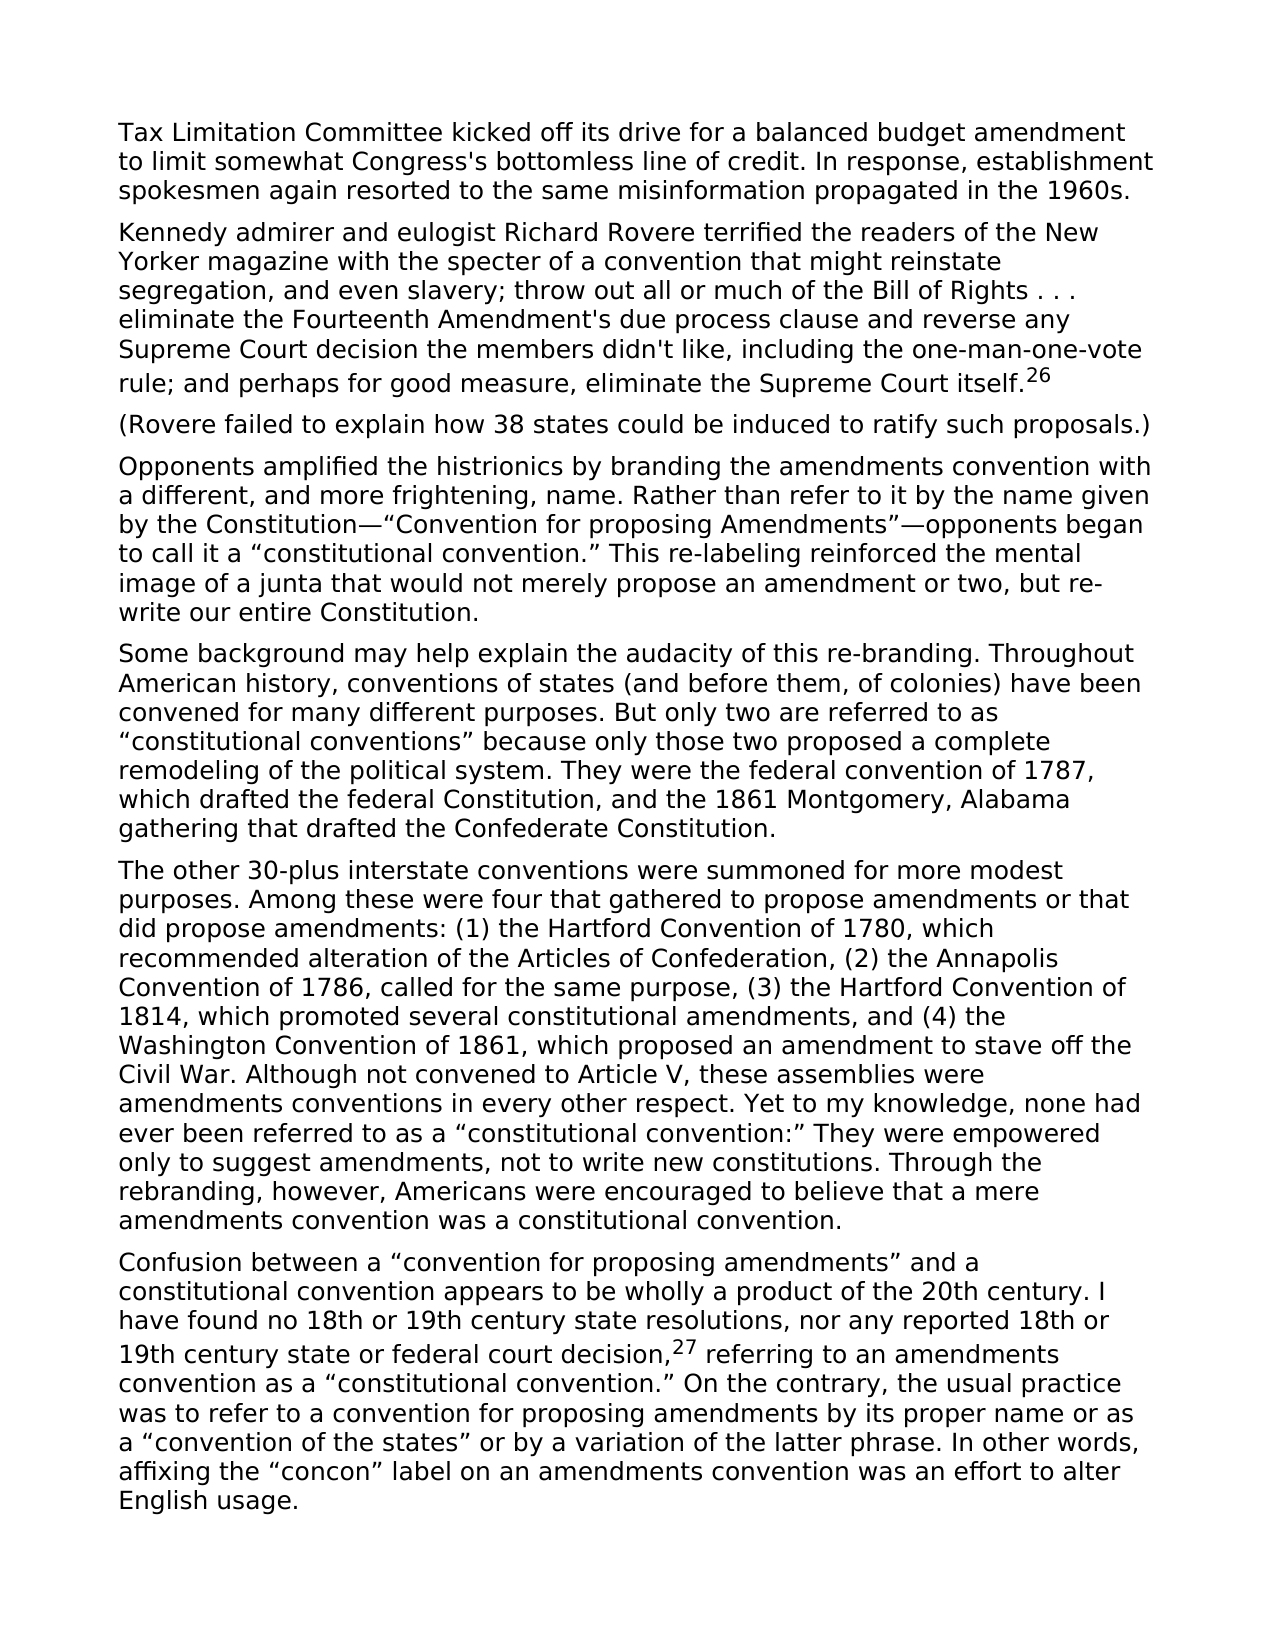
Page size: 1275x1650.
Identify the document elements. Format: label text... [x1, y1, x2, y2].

text Some background may help explain the audacity of this re-branding. Throughout American history, conventions of states (and before them, of colonies) have been convened for many different purposes. But only two are referred to as “constitutional conventions” because only those two proposed a complete remodeling of the political system. They were the federal convention of 1787, which drafted the federal Constitution, and the 1861 Montgomery, Alabama gathering that drafted the Confederate Constitution. [118, 640, 1157, 844]
text (Rovere failed to explain how 38 states could be induced to ratify such proposals.) [118, 411, 1157, 440]
text Confusion between a “convention for proposing amendments” and a constitutional convention appears to be wholly a product of the 20th century. I have found no 18th or 19th century state resolutions, nor any reported 18th or 19th century state or federal court decision,27 referring to an amendments convention as a “constitutional convention.” On the contrary, the usual practice was to refer to a convention for proposing amendments by its proper name or as a “convention of the states” or by a variation of the latter phrase. In other words, affixing the “concon” label on an amendments convention was an effort to alter English usage. [118, 1248, 1157, 1515]
text The other 30-plus interstate conventions were summoned for more modest purposes. Among these were four that gathered to propose amendments or that did propose amendments: (1) the Hartford Convention of 1780, which recommended alteration of the Articles of Confederation, (2) the Annapolis Convention of 1786, called for the same purpose, (3) the Hartford Convention of 1814, which promoted several constitutional amendments, and (4) the Washington Convention of 1861, which proposed an amendment to stave off the Civil War. Although not convened to Article V, these assemblies were amendments conventions in every other respect. Yet to my knowledge, none had ever been referred to as a “constitutional convention:” They were empowered only to suggest amendments, not to write new constitutions. Through the rebranding, however, Americans were encouraged to believe that a mere amendments convention was a constitutional convention. [118, 856, 1157, 1236]
text Kennedy admirer and eulogist Richard Rovere terrified the readers of the New Yorker magazine with the specter of a convention that might reinstate segregation, and even slavery; throw out all or much of the Bill of Rights . . . eliminate the Fourteenth Amendment's due process clause and reverse any Supreme Court decision the members didn't like, including the one-man-one-vote rule; and perhaps for good measure, eliminate the Supreme Court itself.26 [118, 218, 1157, 398]
text Opponents amplified the histrionics by branding the amendments convention with a different, and more frightening, name. Rather than refer to it by the name given by the Constitution—“Convention for proposing Amendments”—opponents began to call it a “constitutional convention.” This re-labeling reinforced the mental image of a junta that would not merely propose an amendment or two, but re-write our entire Constitution. [118, 452, 1157, 627]
text Tax Limitation Committee kicked off its drive for a balanced budget amendment to limit somewhat Congress's bottomless line of credit. In response, establishment spokesmen again resorted to the same misinformation propagated in the 1960s. [118, 118, 1157, 206]
